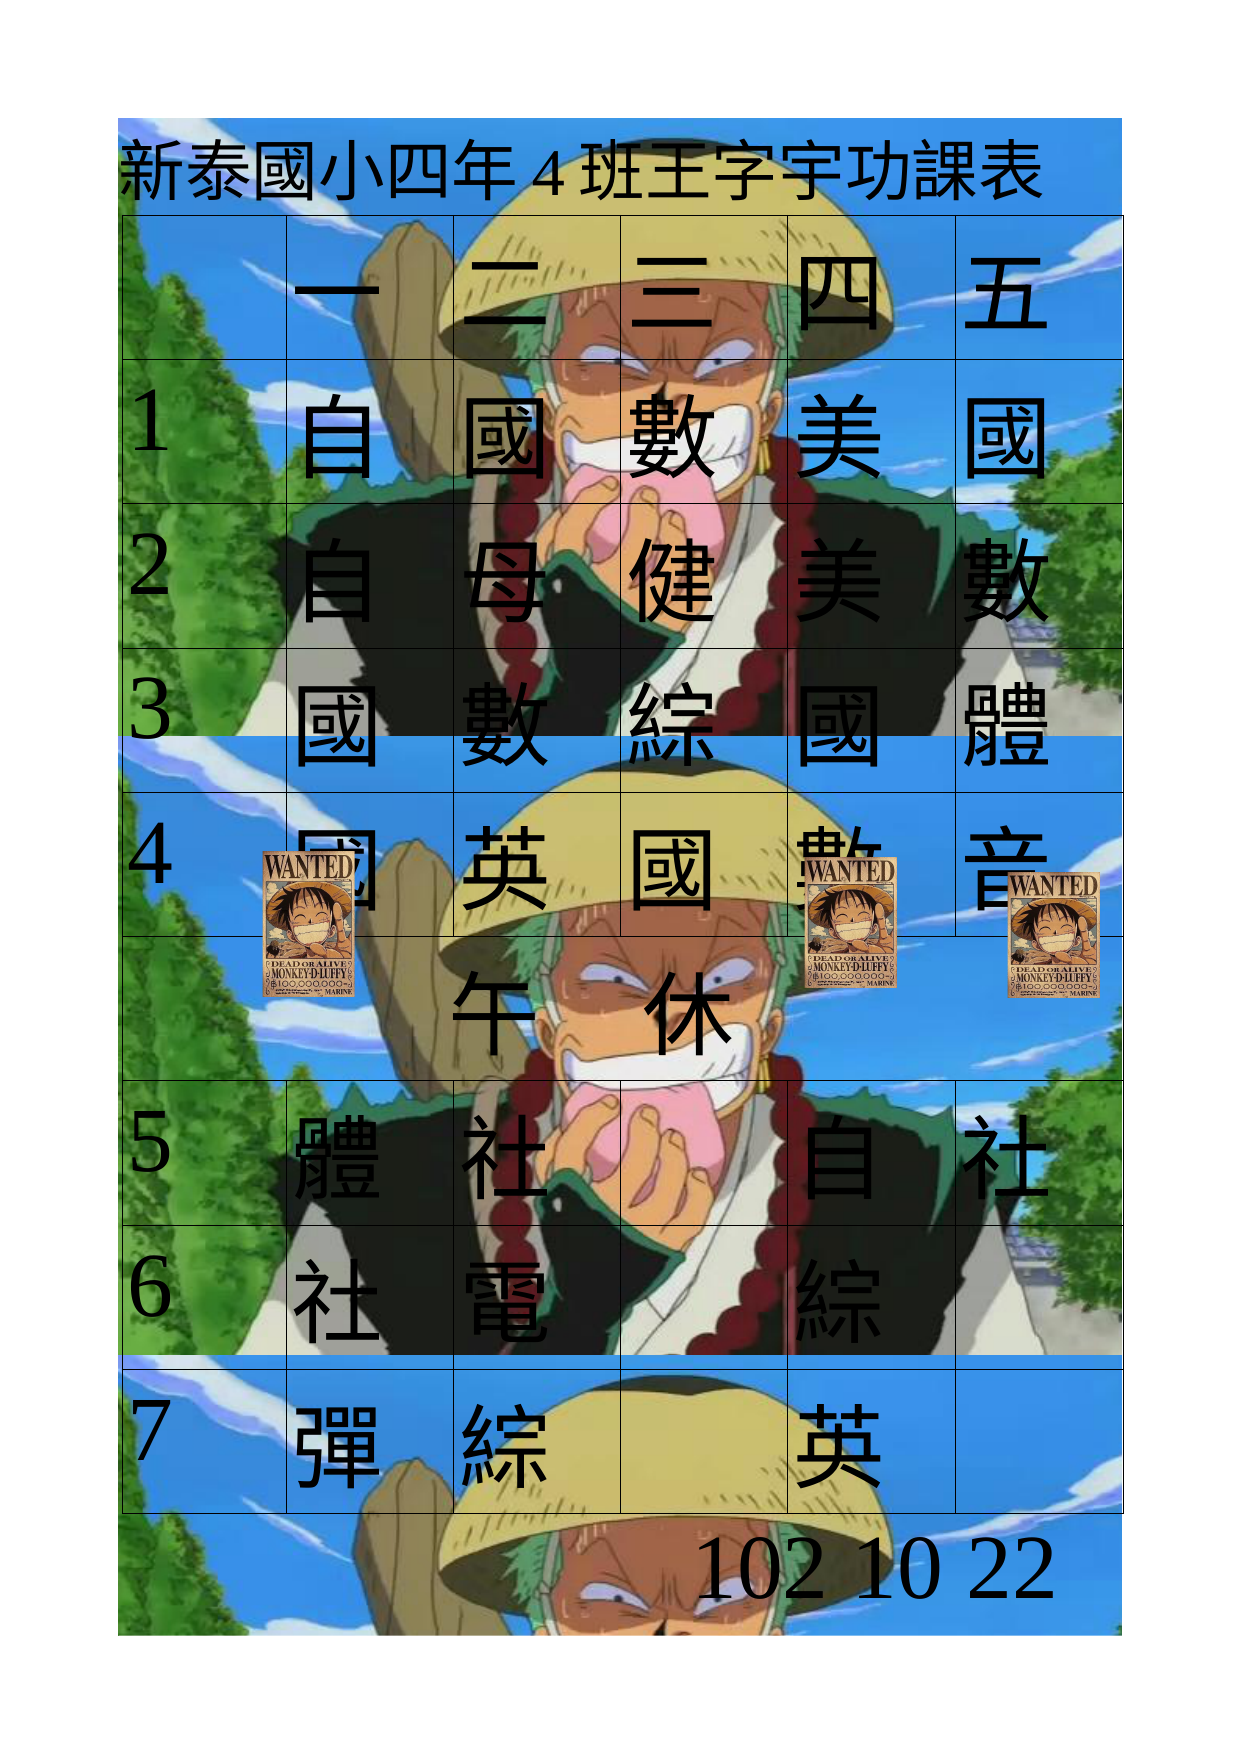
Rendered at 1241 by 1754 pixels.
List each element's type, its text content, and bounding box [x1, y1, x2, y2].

table_cell 自 [287, 504, 453, 647]
table_cell 美 [788, 504, 955, 647]
table_cell 音 [984, 891, 1007, 901]
table_header 一 [287, 216, 453, 359]
picture [262, 851, 355, 997]
table_cell 5 [123, 1081, 286, 1224]
table_cell 6 [123, 1226, 286, 1369]
table_cell 數 [788, 793, 955, 936]
table_cell 音 [984, 876, 1007, 886]
table_cell 數 [621, 360, 787, 503]
table_header 五 [956, 216, 1123, 359]
table_cell 體 [956, 649, 1123, 792]
table_cell 美 [788, 360, 955, 503]
table_cell 綜 [454, 1370, 620, 1513]
table_cell 午 休 [123, 937, 1123, 1080]
table_cell 社 [956, 1081, 1123, 1224]
picture [804, 857, 897, 988]
table_cell [621, 1370, 787, 1513]
table_cell 音 [956, 873, 1007, 936]
table_cell 母 [454, 504, 620, 647]
table_cell 國 [621, 793, 787, 936]
table_cell 1 [123, 360, 286, 503]
table_cell 綜 [621, 649, 787, 792]
table_header [123, 216, 286, 359]
table_cell [956, 1370, 1123, 1513]
table_header 三 [621, 216, 787, 359]
table_header 二 [454, 216, 620, 359]
table_cell 7 [123, 1370, 286, 1513]
picture [118, 1619, 1122, 1636]
table_cell 國 [788, 649, 955, 792]
table_cell 國 [956, 360, 1123, 503]
table_cell 國 [454, 360, 620, 503]
table_cell 音 [1100, 873, 1123, 936]
table_cell 英 [788, 1370, 955, 1513]
table_cell [956, 1226, 1123, 1369]
table_cell 健 [621, 504, 787, 647]
table_cell [621, 1226, 787, 1369]
picture [1007, 872, 1122, 998]
text 102 10 22 [118, 1513, 1122, 1619]
table_cell 社 [454, 1081, 620, 1224]
table_cell 電 [454, 1226, 620, 1369]
table_cell 數 [454, 649, 620, 792]
table_cell 自 [287, 360, 453, 503]
table_cell 國 [287, 649, 453, 792]
table_cell 音 [956, 793, 1123, 872]
picture [118, 215, 122, 1513]
table_cell 彈 [287, 1370, 453, 1513]
table_cell 2 [123, 504, 286, 647]
table_cell 自 [788, 1081, 955, 1224]
table_cell 英 [454, 793, 620, 936]
table_cell 國 [287, 793, 453, 936]
table_cell 社 [287, 1226, 453, 1369]
table_cell 體 [287, 1081, 453, 1224]
text 新泰國小四年4班王字宇功課表 [118, 118, 1122, 215]
table_cell [621, 1081, 787, 1224]
table_cell 數 [956, 504, 1123, 647]
table_cell 4 [123, 793, 286, 936]
table_header 四 [788, 216, 955, 359]
table_cell 綜 [788, 1226, 955, 1369]
table_cell 3 [123, 649, 286, 792]
